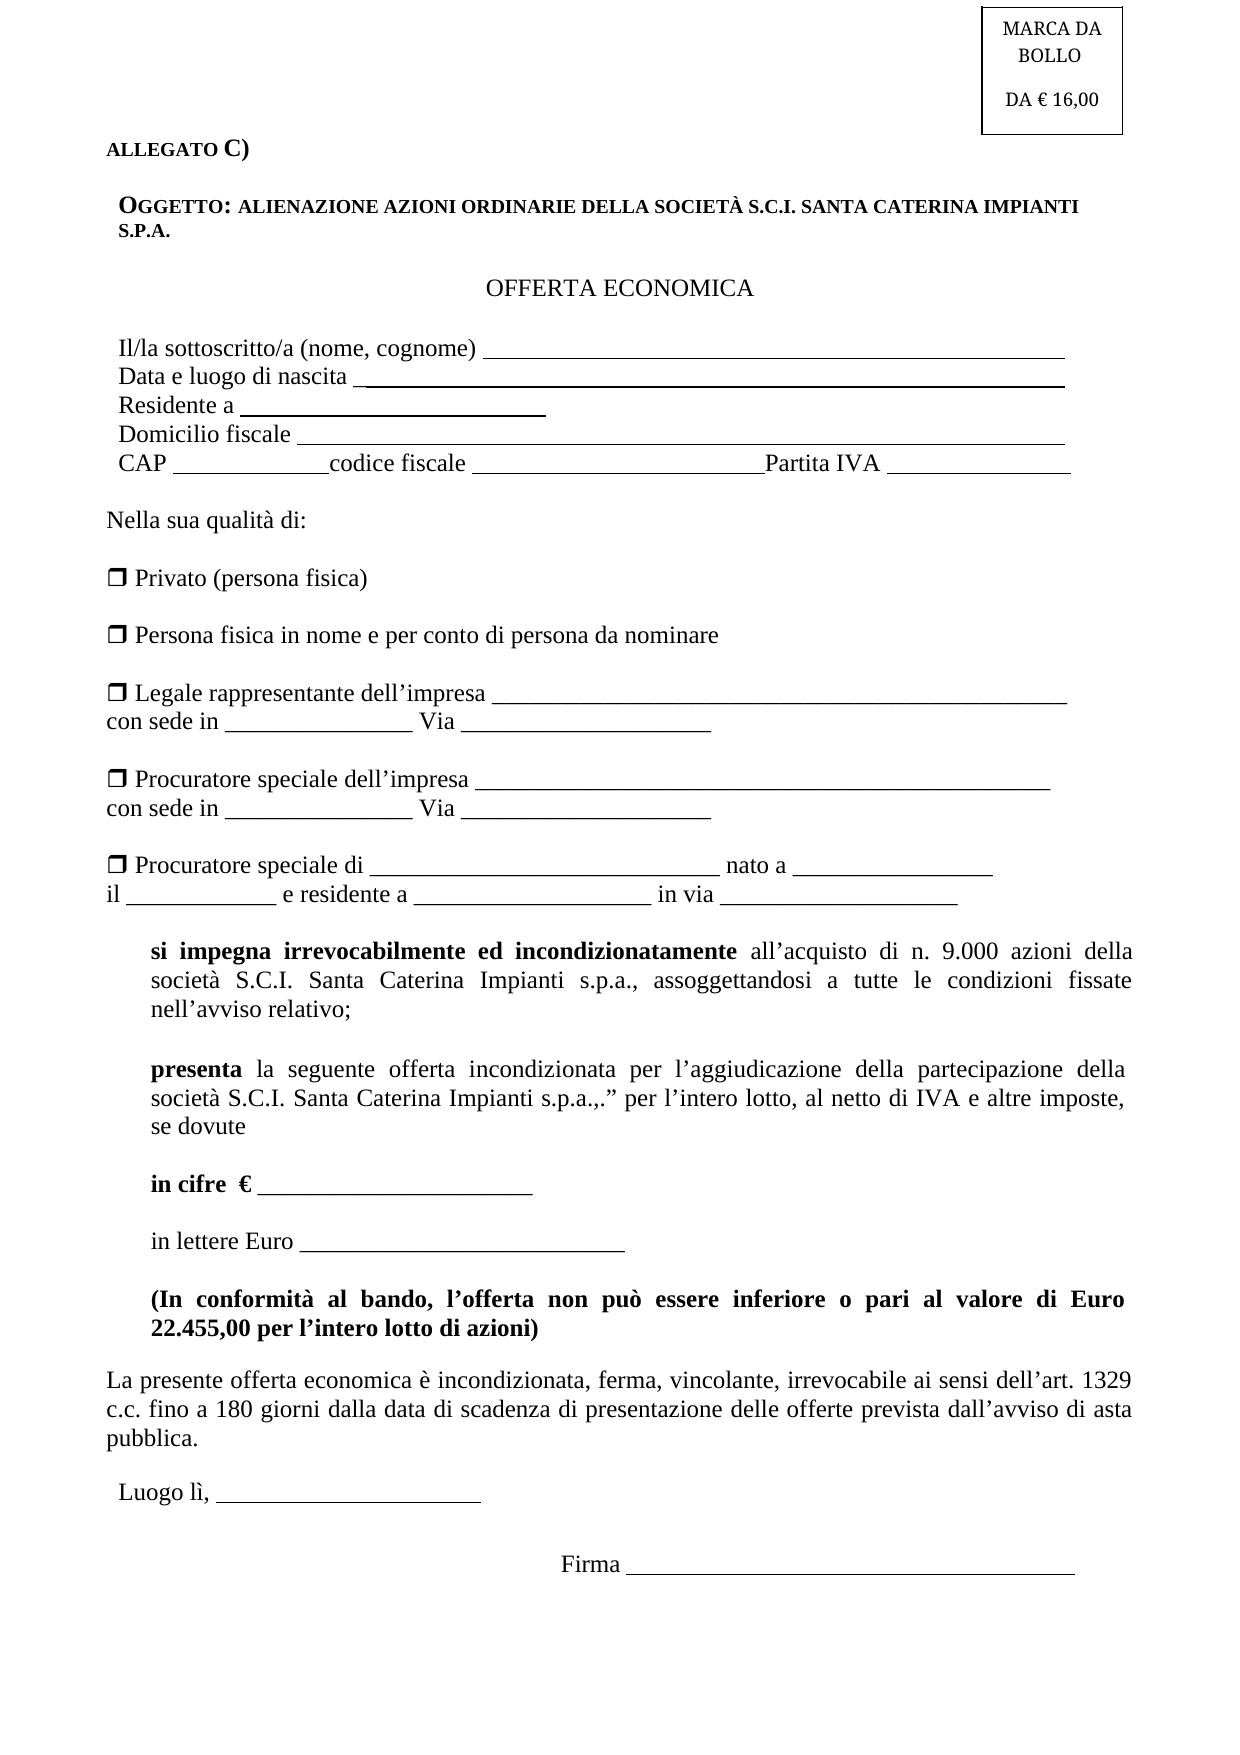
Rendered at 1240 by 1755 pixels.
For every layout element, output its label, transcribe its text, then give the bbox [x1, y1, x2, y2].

text La presente offerta economica è incondizionata, ferma, vincolante, irrevocabile ai sensi dell’art. 1329 c.c. fino a 180 giorni dalla data di scadenza di presentazione delle offerte prevista dall’avviso di asta pubblica. [106, 1365, 1133, 1452]
text Nella sua qualità di: [106, 505, 1133, 534]
text (In conformità al bando, l’offerta non può essere inferiore o pari al valore di Euro 22.455,00 per l’intero lotto di azioni) [151, 1284, 1126, 1341]
text OGGETTO: ALIENAZIONE AZIONI ORDINARIE DELLA SOCIETÀ S.C.I. SANTA CATERINA IMPIANTI S.P.A. [118, 190, 1133, 242]
text MARCA DA BOLLO [997, 15, 1107, 68]
text Domicilio fiscale CAP codice fiscale Partita IVA [118, 419, 1080, 476]
text  Privato (persona fisica) [106, 563, 1133, 591]
text il ____________ e residente a ___________________ in via ___________________ [106, 879, 1133, 908]
text  Procuratore speciale dell’impresa ______________________________________________ [106, 764, 1133, 793]
text in cifre € ______________________ [151, 1169, 1126, 1198]
text presenta la seguente offerta incondizionata per l’aggiudicazione della partecipazione della società S.C.I. Santa Caterina Impianti s.p.a.,.” per l’intero lotto, al netto di IVA e altre imposte, se dovute [151, 1054, 1126, 1140]
text ALLEGATO C) [106, 131, 1133, 161]
text Luogo lì, [118, 1476, 1133, 1506]
text  Procuratore speciale di ____________________________ nato a ________________ [106, 850, 1133, 879]
text DA € 16,00 [997, 87, 1107, 112]
text OFFERTA ECONOMICA [432, 273, 808, 302]
text Firma [561, 1548, 1133, 1577]
text  Persona fisica in nome e per conto di persona da nominare [106, 620, 1133, 649]
text  Legale rappresentante dell’impresa ______________________________________________ [106, 678, 1133, 706]
text con sede in _______________ Via ____________________ [106, 793, 1133, 821]
text con sede in _______________ Via ____________________ [106, 706, 1133, 735]
text in lettere Euro __________________________ [151, 1226, 1126, 1255]
text Il/la sottoscritto/a (nome, cognome) Data e luogo di nascita _ Residente a [118, 333, 1080, 419]
text si impegna irrevocabilmente ed incondizionatamente all’acquisto di n. 9.000 azioni della società S.C.I. Santa Caterina Impianti s.p.a., assoggettandosi a tutte le condizioni fissate nell’avviso relativo; [151, 936, 1133, 1023]
